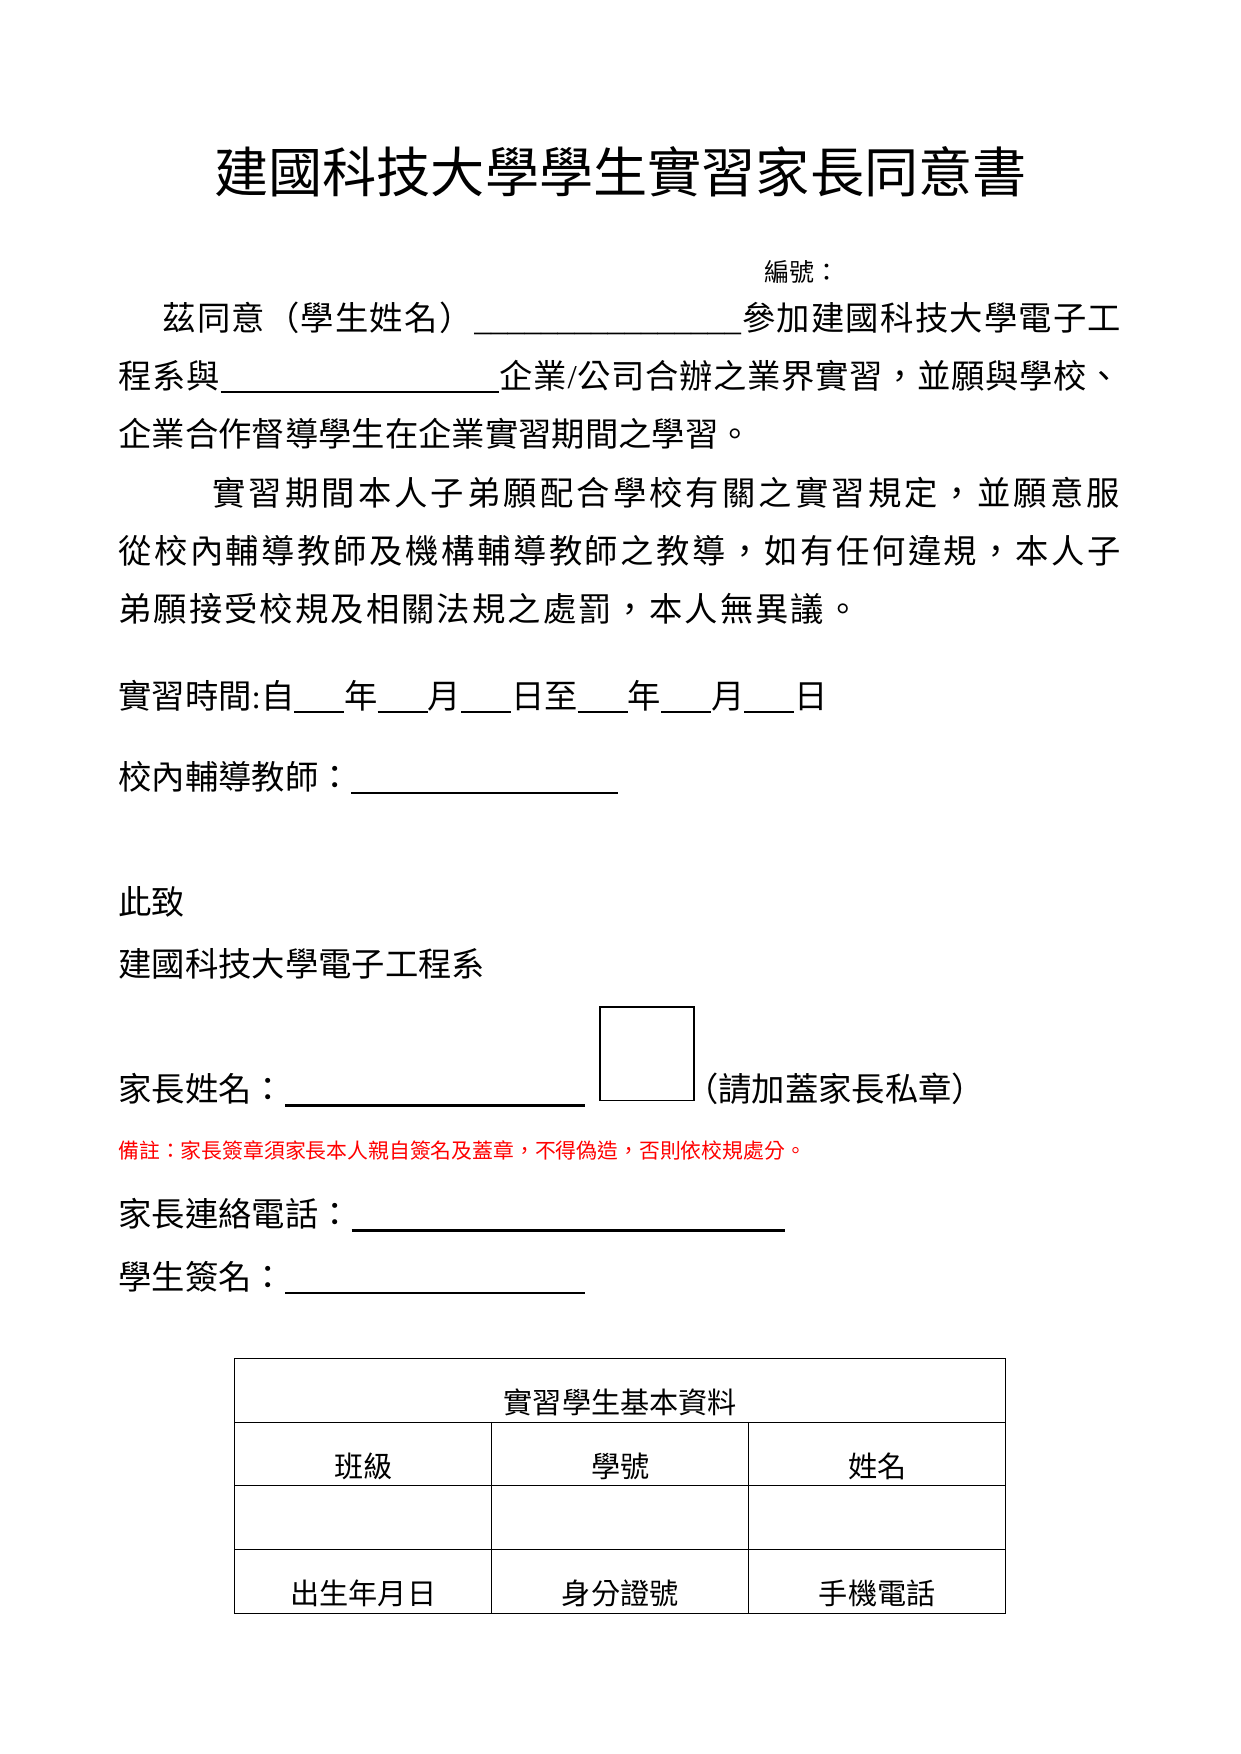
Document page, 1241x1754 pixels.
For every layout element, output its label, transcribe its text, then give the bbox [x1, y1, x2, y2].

table_cell 身分證號 [492, 1550, 748, 1612]
table_cell [749, 1486, 1005, 1549]
text 備註：家長簽章須家長本人親自簽名及蓋章，不得偽造，否則依校規處分。 [118, 1108, 1122, 1171]
text 家長姓名： （請加蓋家長私章） [118, 1046, 1122, 1108]
text 建國科技大學電子工程系 [118, 921, 1122, 983]
table_header 實習學生基本資料 [235, 1359, 1005, 1422]
text 建國科技大學學生實習家長同意書 [118, 96, 1122, 221]
text 校內輔導教師： [118, 733, 1122, 796]
table_cell 姓名 [749, 1423, 1005, 1485]
text 實習期間本人子弟願配合學校有關之實習規定，並願意服從校內輔導教師及機構輔導教師之教導，如有任何違規，本人子弟願接受校規及相關法規之處罰，本人無異議。 [118, 458, 1122, 633]
text 家長連絡電話： [118, 1171, 1122, 1233]
table_cell [492, 1486, 748, 1549]
table_cell [235, 1486, 491, 1549]
text 學生簽名： [118, 1233, 1122, 1296]
text 實習時間:自 年 月 日至 年 月 日 [118, 652, 1122, 714]
text 編號： [118, 221, 1122, 283]
table_cell 出生年月日 [235, 1550, 491, 1612]
table_cell 班級 [235, 1423, 491, 1485]
text 茲同意（學生姓名）________________參加建國科技大學電子工程系與 企業/公司合辦之業界實習，並願與學校、企業合作督導學生在企業實習期間之學習。 [118, 283, 1122, 458]
text 此致 [118, 858, 1122, 921]
table_cell 手機電話 [749, 1550, 1005, 1612]
table_cell 學號 [492, 1423, 748, 1485]
